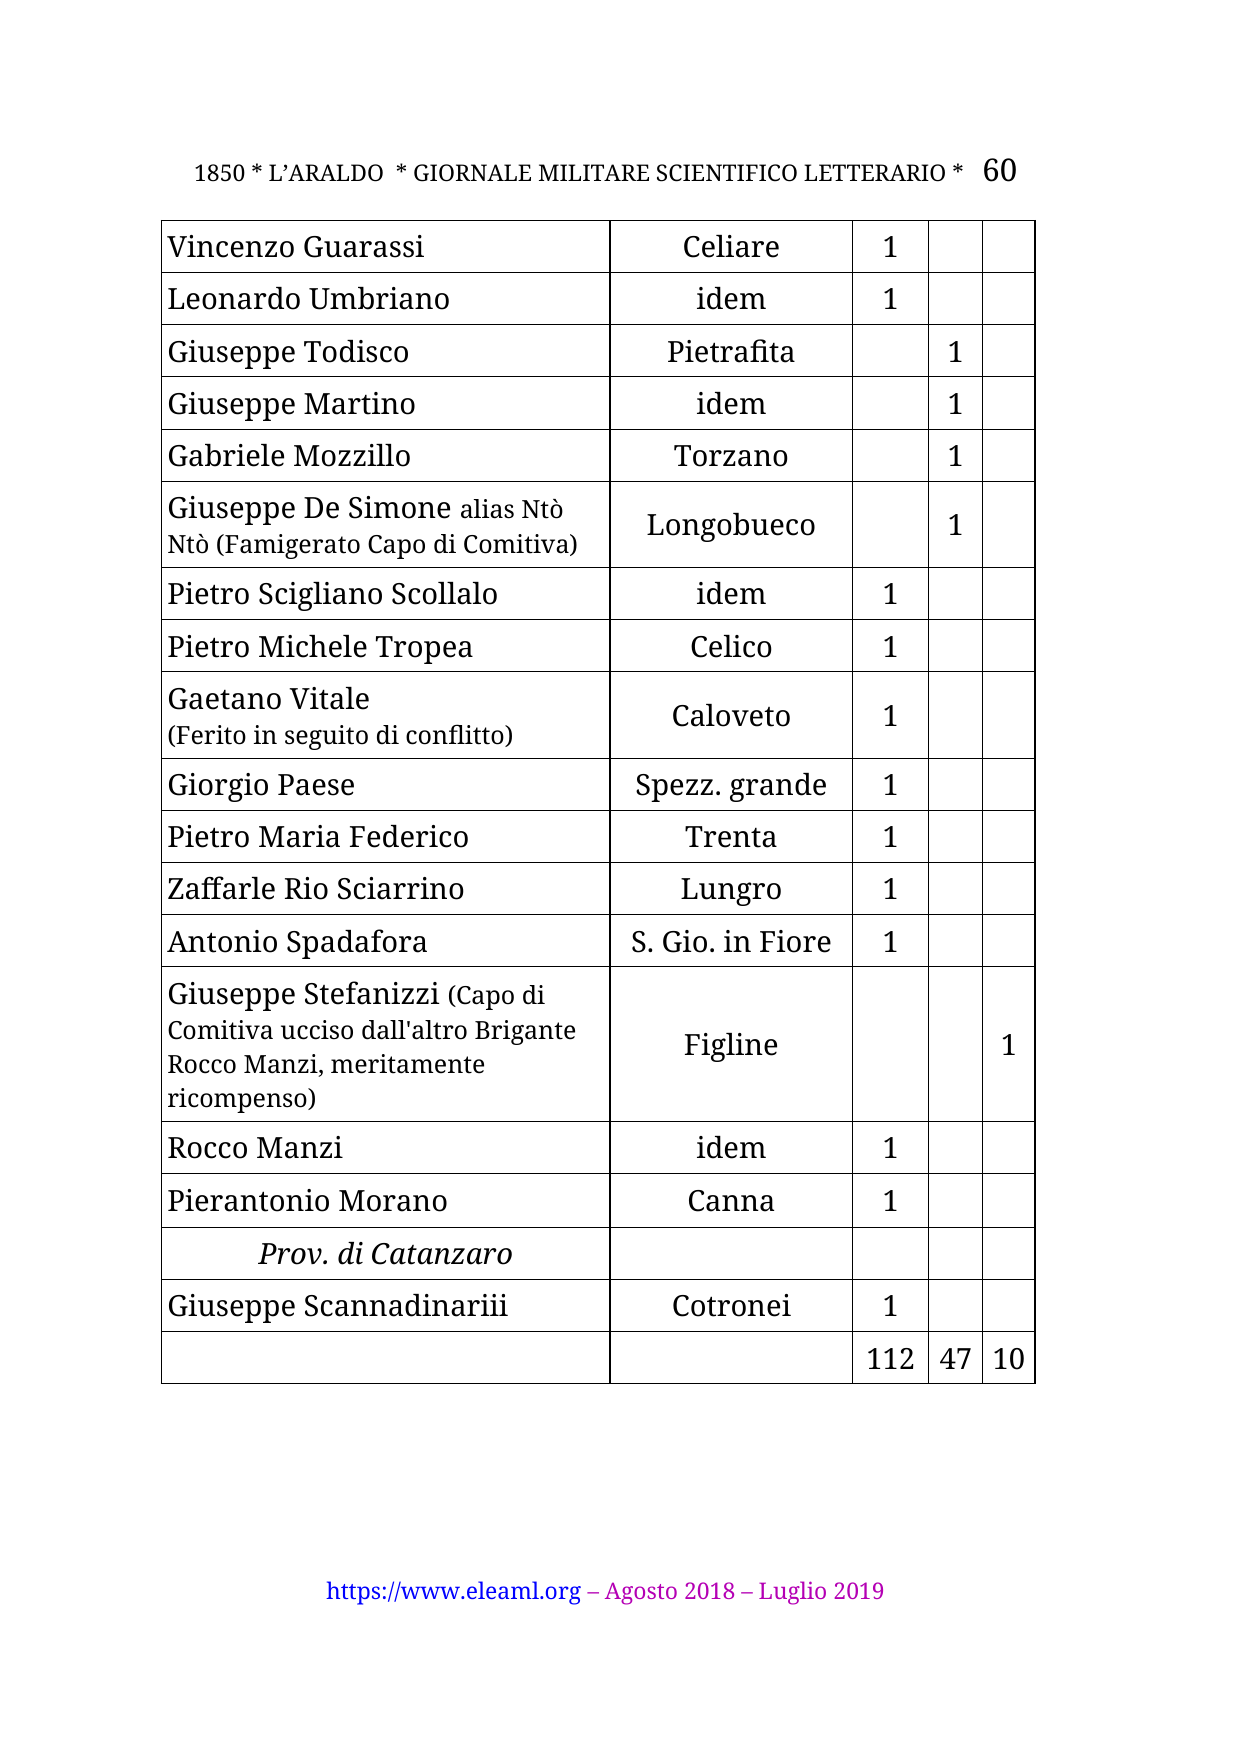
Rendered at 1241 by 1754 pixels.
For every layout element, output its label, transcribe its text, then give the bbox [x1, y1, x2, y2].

table_cell Gaetano Vitale (Ferito in seguito di conflitto) [162, 672, 609, 757]
table_cell [929, 620, 982, 671]
table_cell 1 [853, 863, 928, 914]
table_cell [983, 325, 1034, 376]
table_cell Prov. di Catanzaro [162, 1228, 609, 1279]
table_cell 1 [929, 430, 982, 481]
table_cell Pietro Scigliano Scollalo [162, 568, 609, 619]
table_cell [853, 967, 928, 1121]
table_cell idem [611, 568, 852, 619]
table_cell Lungro [611, 863, 852, 914]
table_cell 1 [853, 1280, 928, 1331]
table_cell [853, 325, 928, 376]
table_cell [983, 1174, 1034, 1227]
table_cell [983, 273, 1034, 324]
table_cell [983, 221, 1034, 272]
table_cell [853, 482, 928, 567]
table_cell [983, 430, 1034, 481]
table_cell [929, 759, 982, 810]
table_cell [929, 1174, 982, 1227]
table_cell Rocco Manzi [162, 1122, 609, 1173]
table_cell Zaffarle Rio Sciarrino [162, 863, 609, 914]
table_cell 47 [929, 1332, 982, 1383]
table_cell 1 [983, 967, 1034, 1121]
table_cell Giuseppe Stefanizzi (Capo di Comitiva ucciso dall'altro Brigante Rocco Manzi, meritamente ricompenso) [162, 967, 609, 1121]
table_cell Antonio Spadafora [162, 915, 609, 966]
table_cell Vincenzo Guarassi [162, 221, 609, 272]
table_cell Pietro Michele Tropea [162, 620, 609, 671]
table_cell [929, 811, 982, 862]
table_cell Gabriele Mozzillo [162, 430, 609, 481]
table_cell [929, 568, 982, 619]
table_cell [983, 759, 1034, 810]
table_cell Giuseppe Todisco [162, 325, 609, 376]
table_cell 1 [929, 377, 982, 428]
table_cell Pietrafita [611, 325, 852, 376]
table_cell 1 [853, 273, 928, 324]
table_cell [929, 863, 982, 914]
table_cell Longobueco [611, 482, 852, 567]
table_cell Figline [611, 967, 852, 1121]
table_cell 1 [853, 672, 928, 757]
table_cell 1 [853, 620, 928, 671]
table_cell [929, 915, 982, 966]
table_cell [983, 915, 1034, 966]
table_cell S. Gio. in Fiore [611, 915, 852, 966]
table_cell Leonardo Umbriano [162, 273, 609, 324]
table_cell [611, 1228, 852, 1279]
table_cell [929, 1280, 982, 1331]
table_cell Canna [611, 1174, 852, 1227]
table_cell 1 [929, 482, 982, 567]
table_cell [611, 1332, 852, 1383]
table_cell Giorgio Paese [162, 759, 609, 810]
table_cell 1 [929, 325, 982, 376]
table_cell Giuseppe Martino [162, 377, 609, 428]
table_cell [983, 811, 1034, 862]
table_cell Caloveto [611, 672, 852, 757]
table_cell 1 [853, 221, 928, 272]
table_cell Trenta [611, 811, 852, 862]
table_cell Giuseppe De Simone alias Ntò Ntò (Famigerato Capo di Comitiva) [162, 482, 609, 567]
table_cell Torzano [611, 430, 852, 481]
table_cell 1 [853, 759, 928, 810]
table_cell [983, 1228, 1034, 1279]
table_cell idem [611, 273, 852, 324]
table_cell Giuseppe Scannadinariii [162, 1280, 609, 1331]
table_cell [929, 1122, 982, 1173]
table_cell [853, 377, 928, 428]
table_cell Spezz. grande [611, 759, 852, 810]
table_cell [929, 1228, 982, 1279]
table_cell [983, 620, 1034, 671]
table_cell [929, 967, 982, 1121]
table_cell [162, 1332, 609, 1383]
table_cell 1 [853, 915, 928, 966]
table_cell Cotronei [611, 1280, 852, 1331]
table_cell Pietro Maria Federico [162, 811, 609, 862]
table_cell 112 [853, 1332, 928, 1383]
table_cell [983, 672, 1034, 757]
table_cell [983, 377, 1034, 428]
table_cell [853, 1228, 928, 1279]
table_cell Celiare [611, 221, 852, 272]
table_cell [983, 482, 1034, 567]
table_cell 1 [853, 811, 928, 862]
table_cell [983, 1122, 1034, 1173]
table_cell [853, 430, 928, 481]
table_cell Pierantonio Morano [162, 1174, 609, 1227]
table_cell [983, 1280, 1034, 1331]
table_cell 10 [983, 1332, 1034, 1383]
table_cell [983, 863, 1034, 914]
table_cell [929, 221, 982, 272]
table_cell 1 [853, 1174, 928, 1227]
table_cell [929, 273, 982, 324]
table_cell 1 [853, 568, 928, 619]
table_cell idem [611, 1122, 852, 1173]
table_cell Celico [611, 620, 852, 671]
table_cell [983, 568, 1034, 619]
table_cell idem [611, 377, 852, 428]
table_cell [929, 672, 982, 757]
table_cell 1 [853, 1122, 928, 1173]
